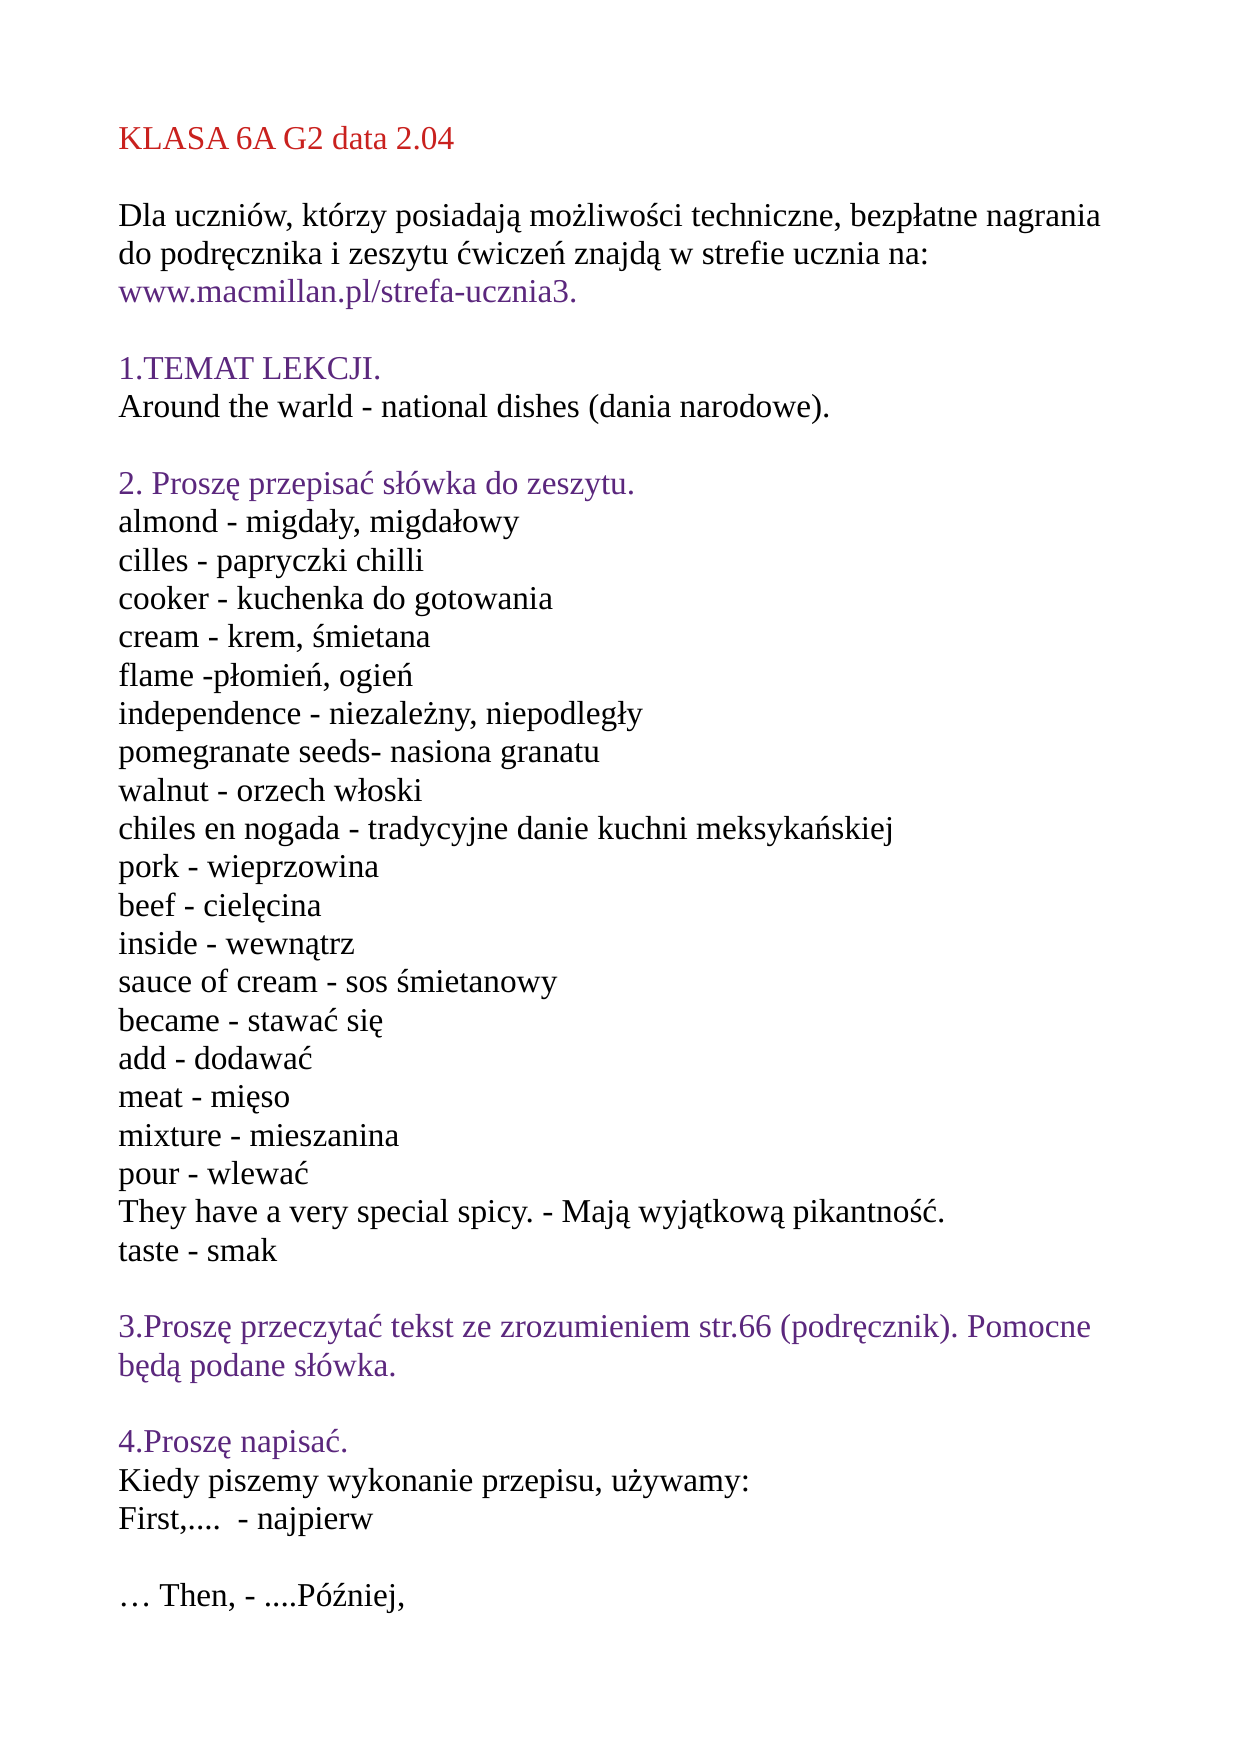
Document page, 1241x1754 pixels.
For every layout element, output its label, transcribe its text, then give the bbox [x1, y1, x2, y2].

text cream - krem, śmietana [118, 616, 1122, 655]
text meat - mięso [118, 1076, 1122, 1115]
text Dla uczniów, którzy posiadają możliwości techniczne, bezpłatne nagrania do podręcznika i zeszytu ćwiczeń znajdą w strefie ucznia na: www.macmillan.pl/strefa-ucznia3. [118, 195, 1122, 310]
text Around the warld - national dishes (dania narodowe). [118, 386, 1122, 425]
text walnut - orzech włoski [118, 770, 1122, 808]
text … Then, - ....Później, [118, 1575, 1122, 1613]
text cooker - kuchenka do gotowania [118, 578, 1122, 616]
text They have a very special spicy. - Mają wyjątkową pikantność. [118, 1191, 1122, 1230]
text 4.Proszę napisać. [118, 1421, 1122, 1460]
text taste - smak [118, 1230, 1122, 1268]
text chiles en nogada - tradycyjne danie kuchni meksykańskiej [118, 808, 1122, 846]
text flame -płomień, ogień [118, 655, 1122, 693]
text add - dodawać [118, 1038, 1122, 1076]
text sauce of cream - sos śmietanowy [118, 961, 1122, 1000]
text pomegranate seeds- nasiona granatu [118, 731, 1122, 770]
text became - stawać się [118, 1000, 1122, 1038]
text pork - wieprzowina [118, 846, 1122, 885]
text cilles - papryczki chilli [118, 540, 1122, 578]
text First,.... - najpierw [118, 1498, 1122, 1536]
text independence - niezależny, niepodległy [118, 693, 1122, 731]
text beef - cielęcina [118, 885, 1122, 923]
text 1.TEMAT LEKCJI. [118, 348, 1122, 386]
text 2. Proszę przepisać słówka do zeszytu. [118, 463, 1122, 501]
text Kiedy piszemy wykonanie przepisu, używamy: [118, 1460, 1122, 1498]
text inside - wewnątrz [118, 923, 1122, 961]
text mixture - mieszanina [118, 1115, 1122, 1153]
text almond - migdały, migdałowy [118, 501, 1122, 540]
text 3.Proszę przeczytać tekst ze zrozumieniem str.66 (podręcznik). Pomocne będą podane słówka. [118, 1306, 1122, 1383]
text KLASA 6A G2 data 2.04 [118, 118, 1122, 156]
text pour - wlewać [118, 1153, 1122, 1191]
